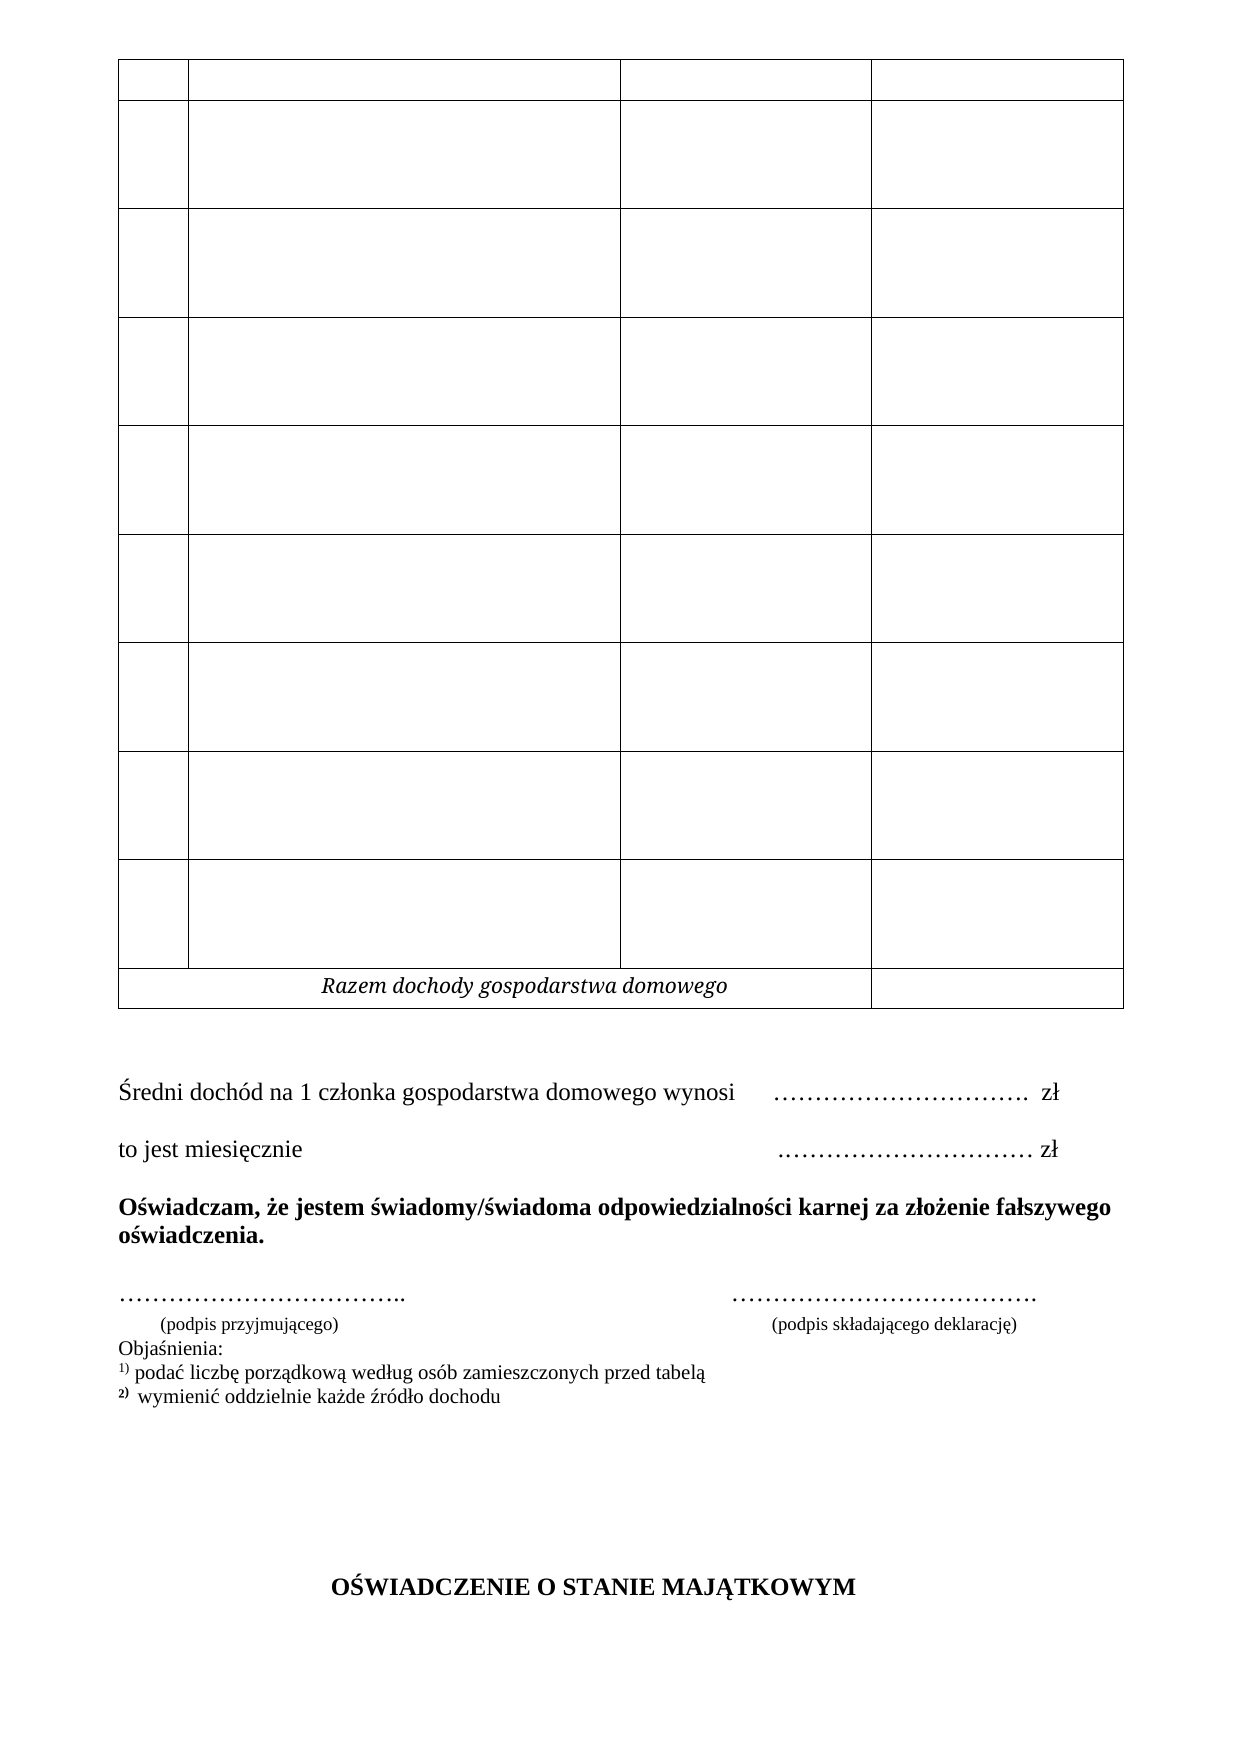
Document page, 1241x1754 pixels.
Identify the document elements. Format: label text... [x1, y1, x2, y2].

table_cell [872, 318, 1123, 425]
table_cell [119, 643, 188, 751]
table_cell [621, 535, 871, 642]
table_cell [119, 101, 188, 208]
table_cell [119, 318, 188, 425]
text Średni dochód na 1 członka gospodarstwa domowego wynosi …………………………. zł [118, 1077, 1134, 1106]
text 1) podać liczbę porządkową według osób zamieszczonych przed tabelą [118, 1360, 1134, 1384]
table_cell [621, 752, 871, 859]
table_cell [621, 101, 871, 208]
text (podpis przyjmującego) (podpis składającego deklarację) [118, 1307, 1134, 1336]
table_cell [872, 535, 1123, 642]
table_cell Razem dochody gospodarstwa domowego [119, 969, 871, 1008]
table_cell [189, 643, 620, 751]
table_cell [119, 209, 188, 317]
table_cell [621, 318, 871, 425]
table_cell [189, 209, 620, 317]
table_cell [119, 535, 188, 642]
text to jest miesięcznie .………………………… zł [118, 1134, 1134, 1163]
table_cell [621, 209, 871, 317]
table_cell [621, 426, 871, 534]
table_cell [872, 860, 1123, 968]
table_cell [189, 752, 620, 859]
table_cell [119, 60, 188, 99]
table_cell [189, 318, 620, 425]
table_cell [119, 860, 188, 968]
table_cell [872, 209, 1123, 317]
table_cell [621, 860, 871, 968]
text Oświadczam, że jestem świadomy/świadoma odpowiedzialności karnej za złożenie fałszywego oświadczenia. [118, 1192, 1134, 1249]
table_cell [872, 60, 1123, 99]
table_cell [872, 643, 1123, 751]
table_cell [119, 426, 188, 534]
table_cell [189, 535, 620, 642]
text …………………………….. ………………………………. [118, 1278, 1134, 1307]
table_cell [872, 969, 1123, 1008]
text OŚWIADCZENIE O STANIE MAJĄTKOWYM [118, 1572, 1134, 1601]
text Objaśnienia: [118, 1336, 1134, 1360]
table_cell [189, 426, 620, 534]
table_cell [872, 426, 1123, 534]
table_cell [621, 60, 871, 99]
table_cell [189, 860, 620, 968]
table_cell [621, 643, 871, 751]
text ²) wymienić oddzielnie każde źródło dochodu [118, 1384, 1134, 1408]
table_cell [119, 752, 188, 859]
table_cell [189, 101, 620, 208]
table_cell [872, 752, 1123, 859]
table_cell [872, 101, 1123, 208]
table_cell [189, 60, 620, 99]
